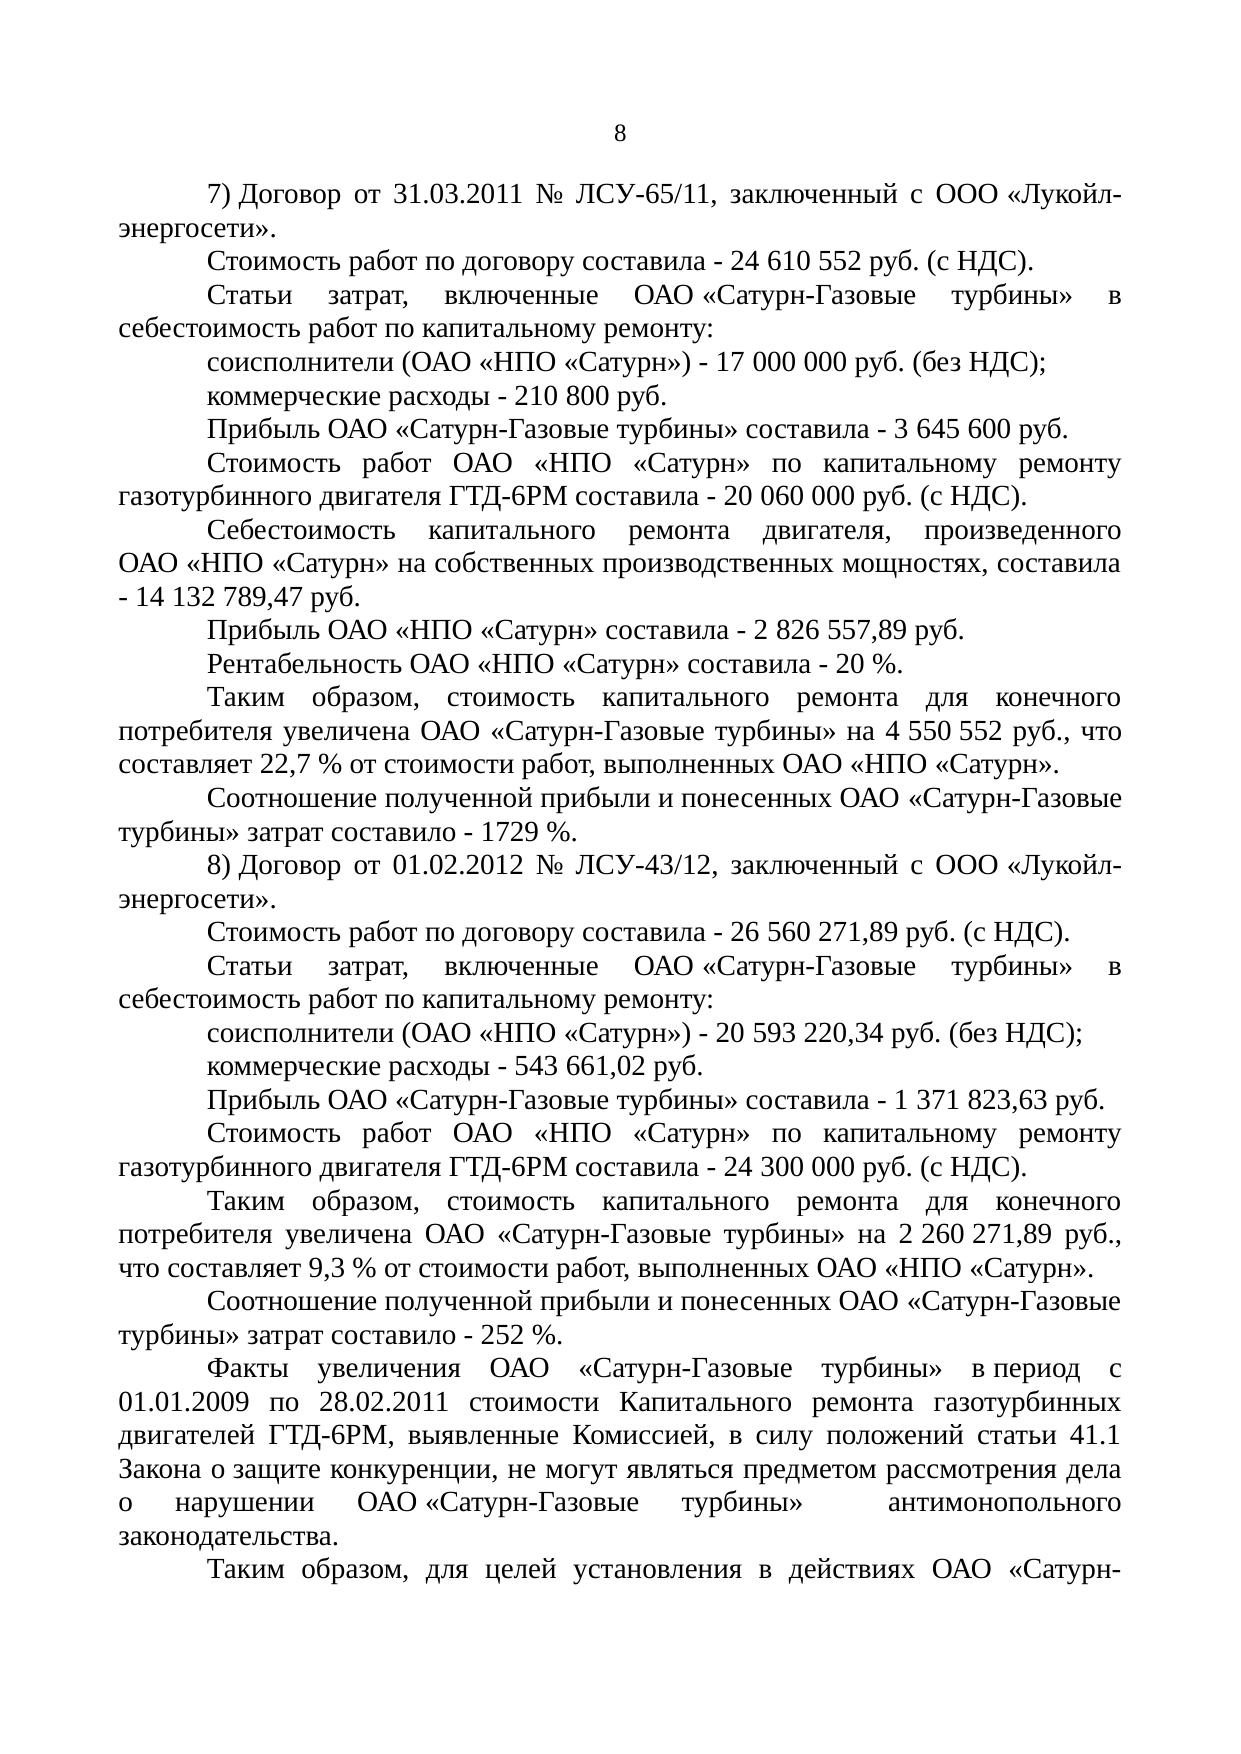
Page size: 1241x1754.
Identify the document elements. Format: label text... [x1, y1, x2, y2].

text Таким образом, стоимость капитального ремонта для конечного потребителя увеличена ОАО «Сатурн-Газовые турбины» на 2 260 271,89 руб., что составляет 9,3 % от стоимости работ, выполненных ОАО «НПО «Сатурн». [118, 1183, 1122, 1283]
text коммерческие расходы - 543 661,02 руб. [118, 1048, 1122, 1082]
text 7) Договор от 31.03.2011 № ЛСУ-65/11, заключенный с ООО «Лукойл-энергосети». [118, 176, 1122, 243]
text Стоимость работ по договору составила - 26 560 271,89 руб. (с НДС). [118, 914, 1122, 948]
text Статьи затрат, включенные ОАО «Сатурн-Газовые турбины» в себестоимость работ по капитальному ремонту: [118, 277, 1122, 344]
text Прибыль ОАО «Сатурн-Газовые турбины» составила - 3 645 600 руб. [118, 411, 1122, 445]
text Рентабельность ОАО «НПО «Сатурн» составила - 20 %. [118, 646, 1122, 679]
text Таким образом, для целей установления в действиях ОАО «Сатурн- [118, 1552, 1122, 1585]
text Прибыль ОАО «НПО «Сатурн» составила - 2 826 557,89 руб. [118, 612, 1122, 646]
text коммерческие расходы - 210 800 руб. [118, 378, 1122, 411]
text Стоимость работ по договору составила - 24 610 552 руб. (с НДС). [118, 243, 1122, 277]
text Соотношение полученной прибыли и понесенных ОАО «Сатурн-Газовые турбины» затрат составило - 1729 %. [118, 780, 1122, 847]
text Статьи затрат, включенные ОАО «Сатурн-Газовые турбины» в себестоимость работ по капитальному ремонту: [118, 948, 1122, 1015]
text Таким образом, стоимость капитального ремонта для конечного потребителя увеличена ОАО «Сатурн-Газовые турбины» на 4 550 552 руб., что составляет 22,7 % от стоимости работ, выполненных ОАО «НПО «Сатурн». [118, 679, 1122, 780]
text Себестоимость капитального ремонта двигателя, произведенного ОАО «НПО «Сатурн» на собственных производственных мощностях, составила - 14 132 789,47 руб. [118, 512, 1122, 612]
text соисполнители (ОАО «НПО «Сатурн») - 20 593 220,34 руб. (без НДС); [118, 1015, 1122, 1048]
text Стоимость работ ОАО «НПО «Сатурн» по капитальному ремонту газотурбинного двигателя ГТД-6РМ составила - 20 060 000 руб. (с НДС). [118, 445, 1122, 512]
text Факты увеличения ОАО «Сатурн-Газовые турбины» в период с 01.01.2009 по 28.02.2011 стоимости Капитального ремонта газотурбинных двигателей ГТД-6РМ, выявленные Комиссией, в силу положений статьи 41.1 Закона о защите конкуренции, не могут являться предметом рассмотрения дела о нарушении ОАО «Сатурн-Газовые турбины» антимонопольного законодательства. [118, 1350, 1122, 1552]
text Прибыль ОАО «Сатурн-Газовые турбины» составила - 1 371 823,63 руб. [118, 1082, 1122, 1116]
text 8) Договор от 01.02.2012 № ЛСУ-43/12, заключенный с ООО «Лукойл-энергосети». [118, 847, 1122, 914]
text соисполнители (ОАО «НПО «Сатурн») - 17 000 000 руб. (без НДС); [118, 344, 1122, 378]
text Соотношение полученной прибыли и понесенных ОАО «Сатурн-Газовые турбины» затрат составило - 252 %. [118, 1283, 1122, 1350]
text Стоимость работ ОАО «НПО «Сатурн» по капитальному ремонту газотурбинного двигателя ГТД-6РМ составила - 24 300 000 руб. (с НДС). [118, 1116, 1122, 1183]
